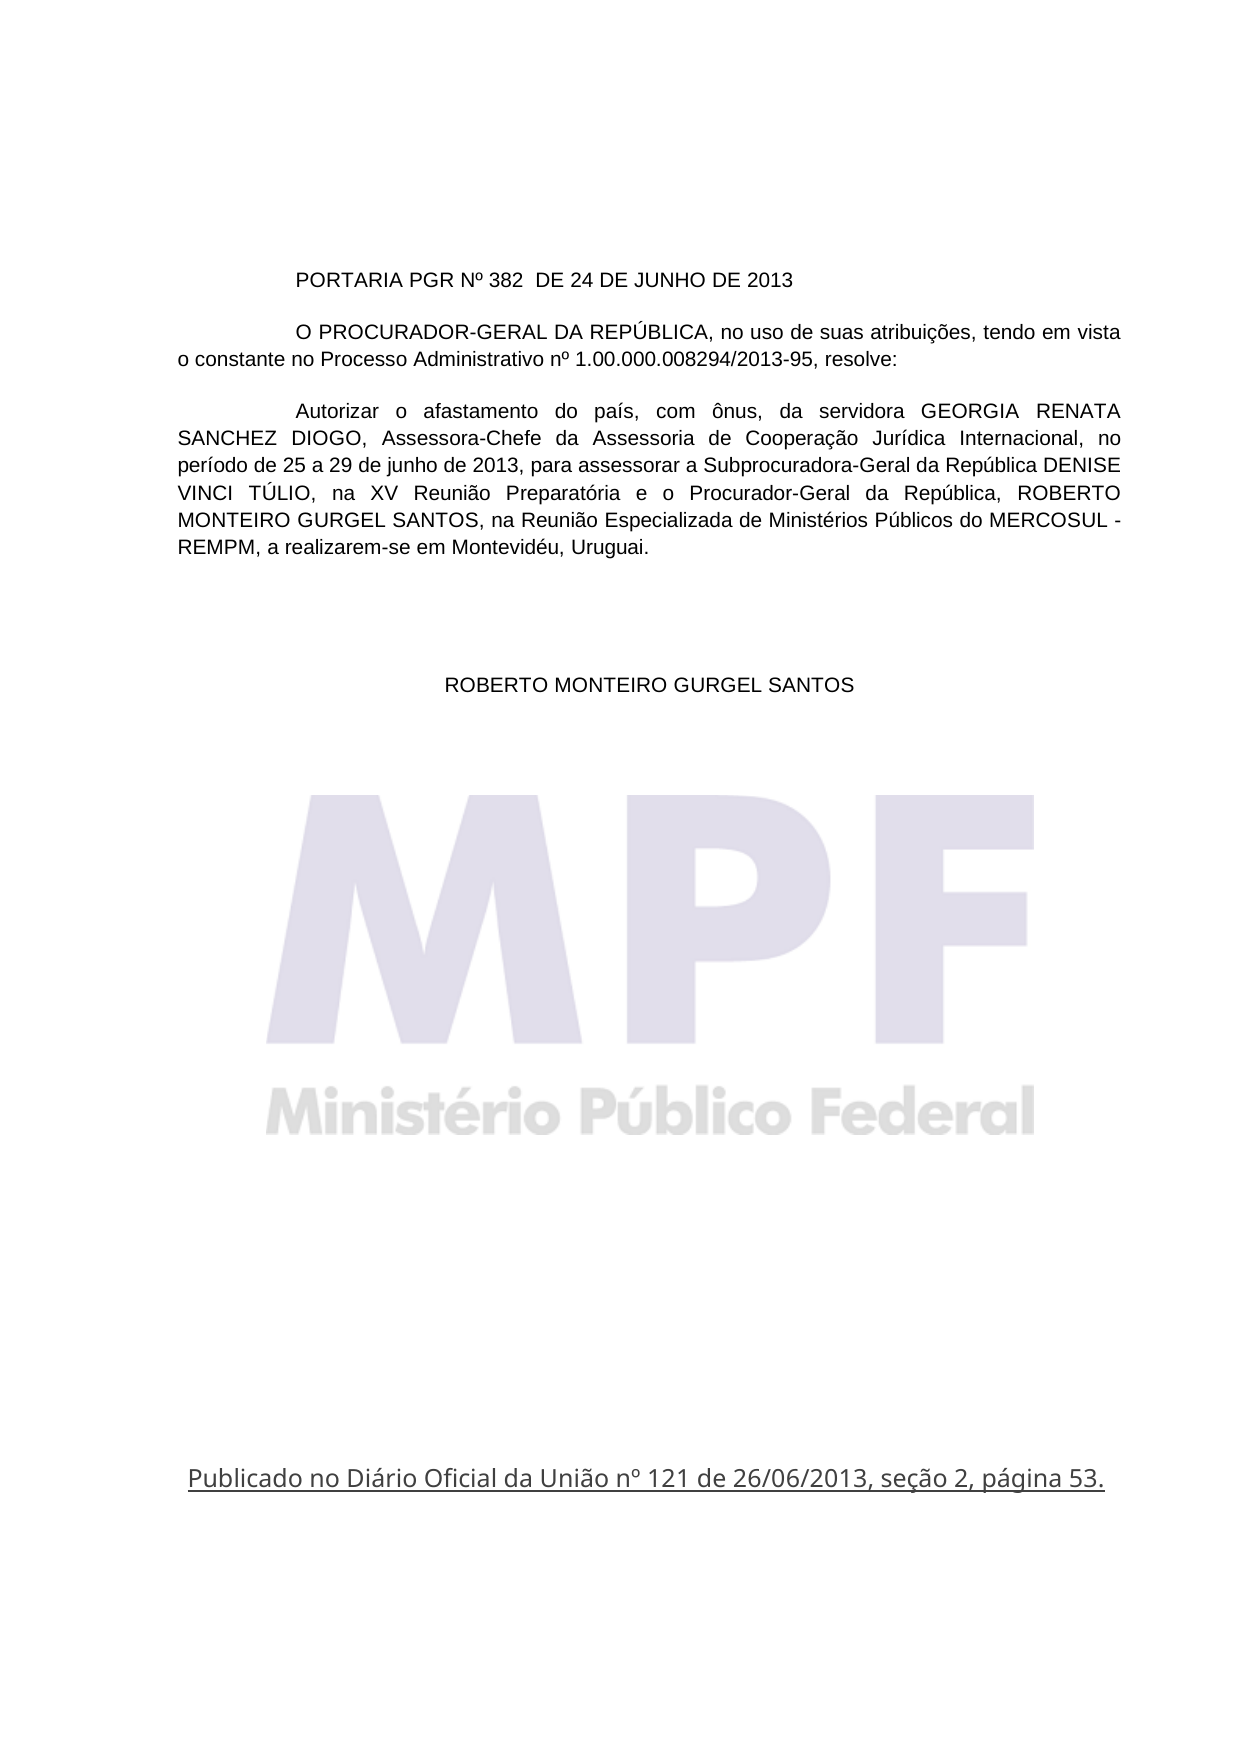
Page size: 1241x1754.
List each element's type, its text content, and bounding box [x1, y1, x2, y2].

text ROBERTO MONTEIRO GURGEL SANTOS [177, 673, 1122, 697]
text Autorizar o afastamento do país, com ônus, da servidora GEORGIA RENATA SANCHEZ DIOGO, Assessora-Chefe da Assessoria de Cooperação Jurídica Internacional, no período de 25 a 29 de junho de 2013, para assessorar a Subprocuradora-Geral da República DENISE VINCI TÚLIO, na XV Reunião Preparatória e o Procurador-Geral da República, ROBERTO MONTEIRO GURGEL SANTOS, na Reunião Especializada de Ministérios Públicos do MERCOSUL - REMPM, a realizarem-se em Montevidéu, Uruguai. [177, 397, 1122, 559]
text O PROCURADOR-GERAL DA REPÚBLICA, no uso de suas atribuições, tendo em vista o constante no Processo Administrativo nº 1.00.000.008294/2013-95, resolve: [177, 318, 1122, 372]
text PORTARIA PGR Nº 382 DE 24 DE JUNHO DE 2013 [177, 266, 1122, 293]
picture [266, 795, 1034, 1136]
text Publicado no Diário Oficial da União nº 121 de 26/06/2013, seção 2, página 53. [177, 1461, 1122, 1495]
